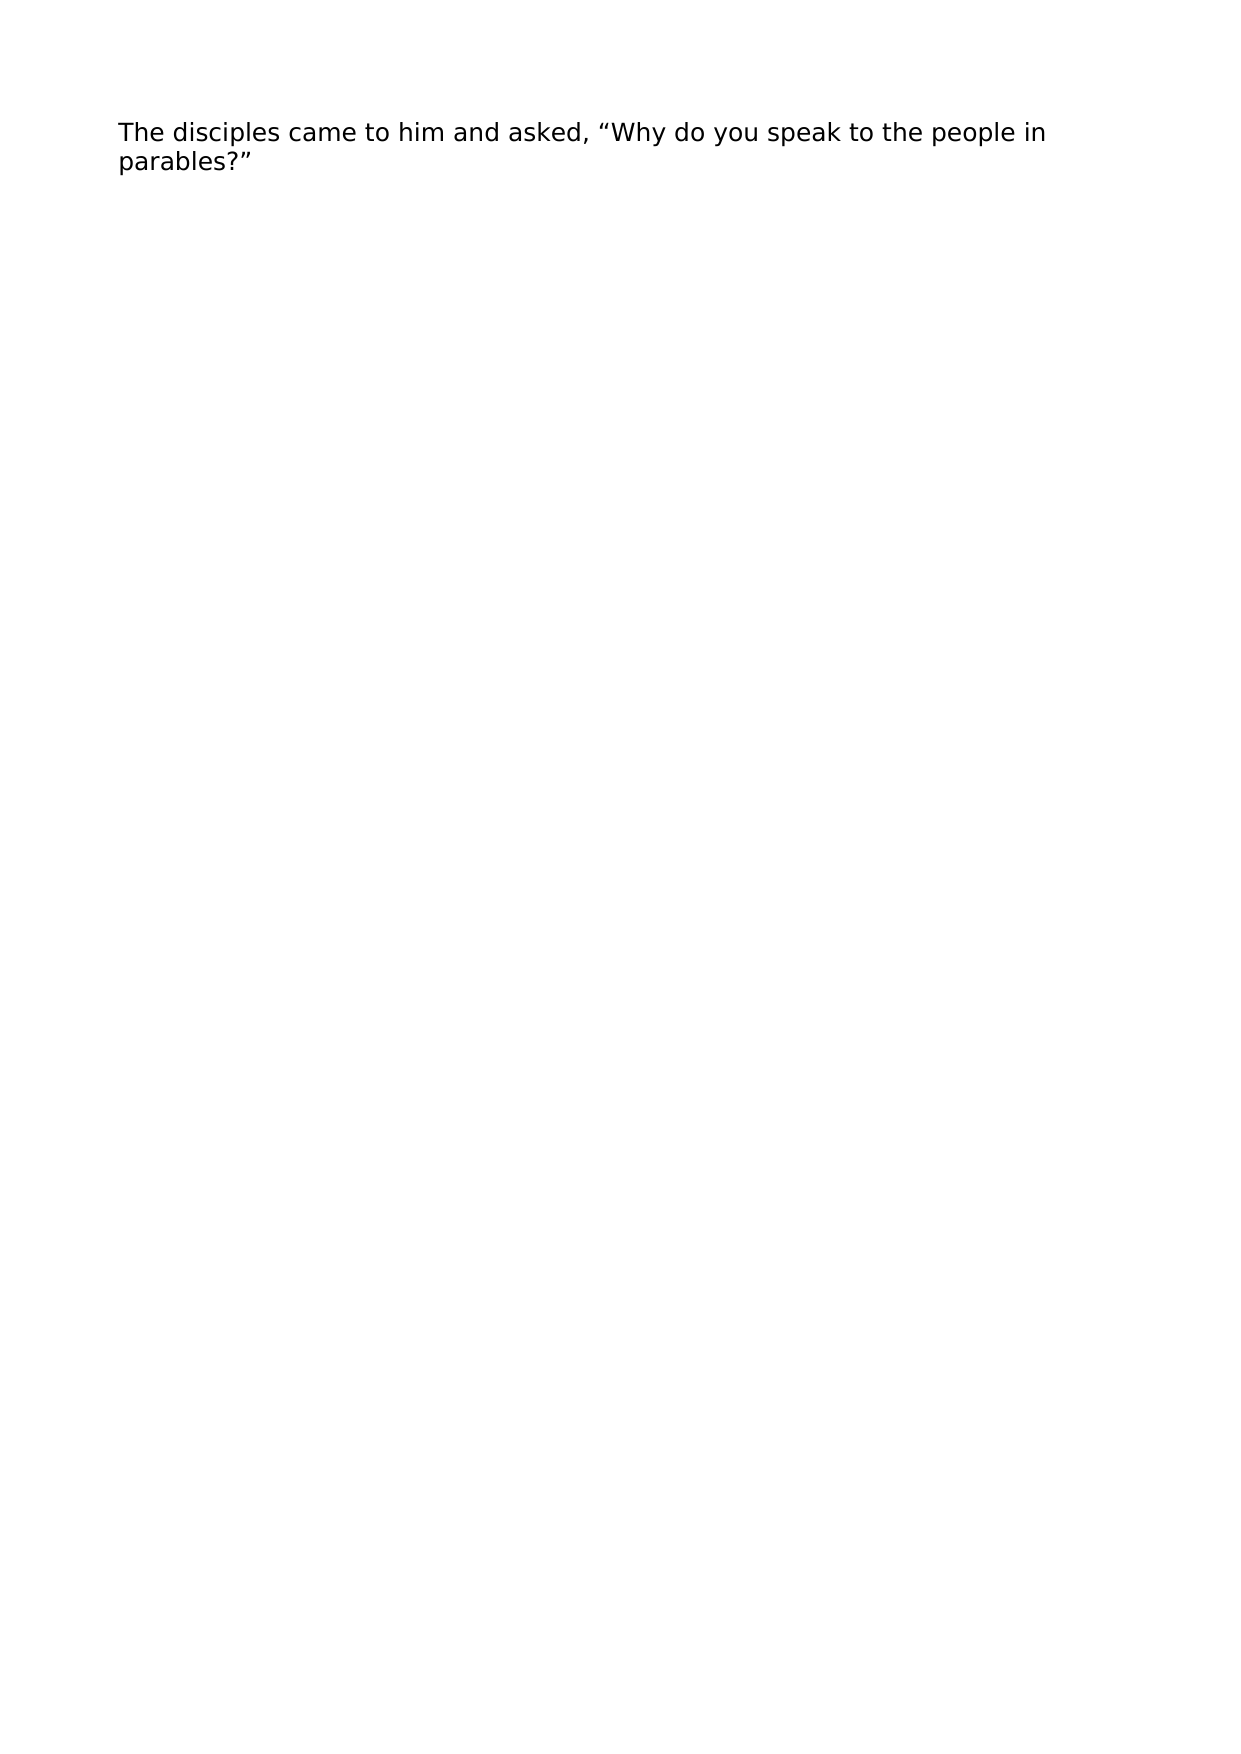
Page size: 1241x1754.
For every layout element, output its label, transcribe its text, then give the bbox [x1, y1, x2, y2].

text The disciples came to him and asked, “Why do you speak to the people in parables?” [118, 118, 1122, 176]
